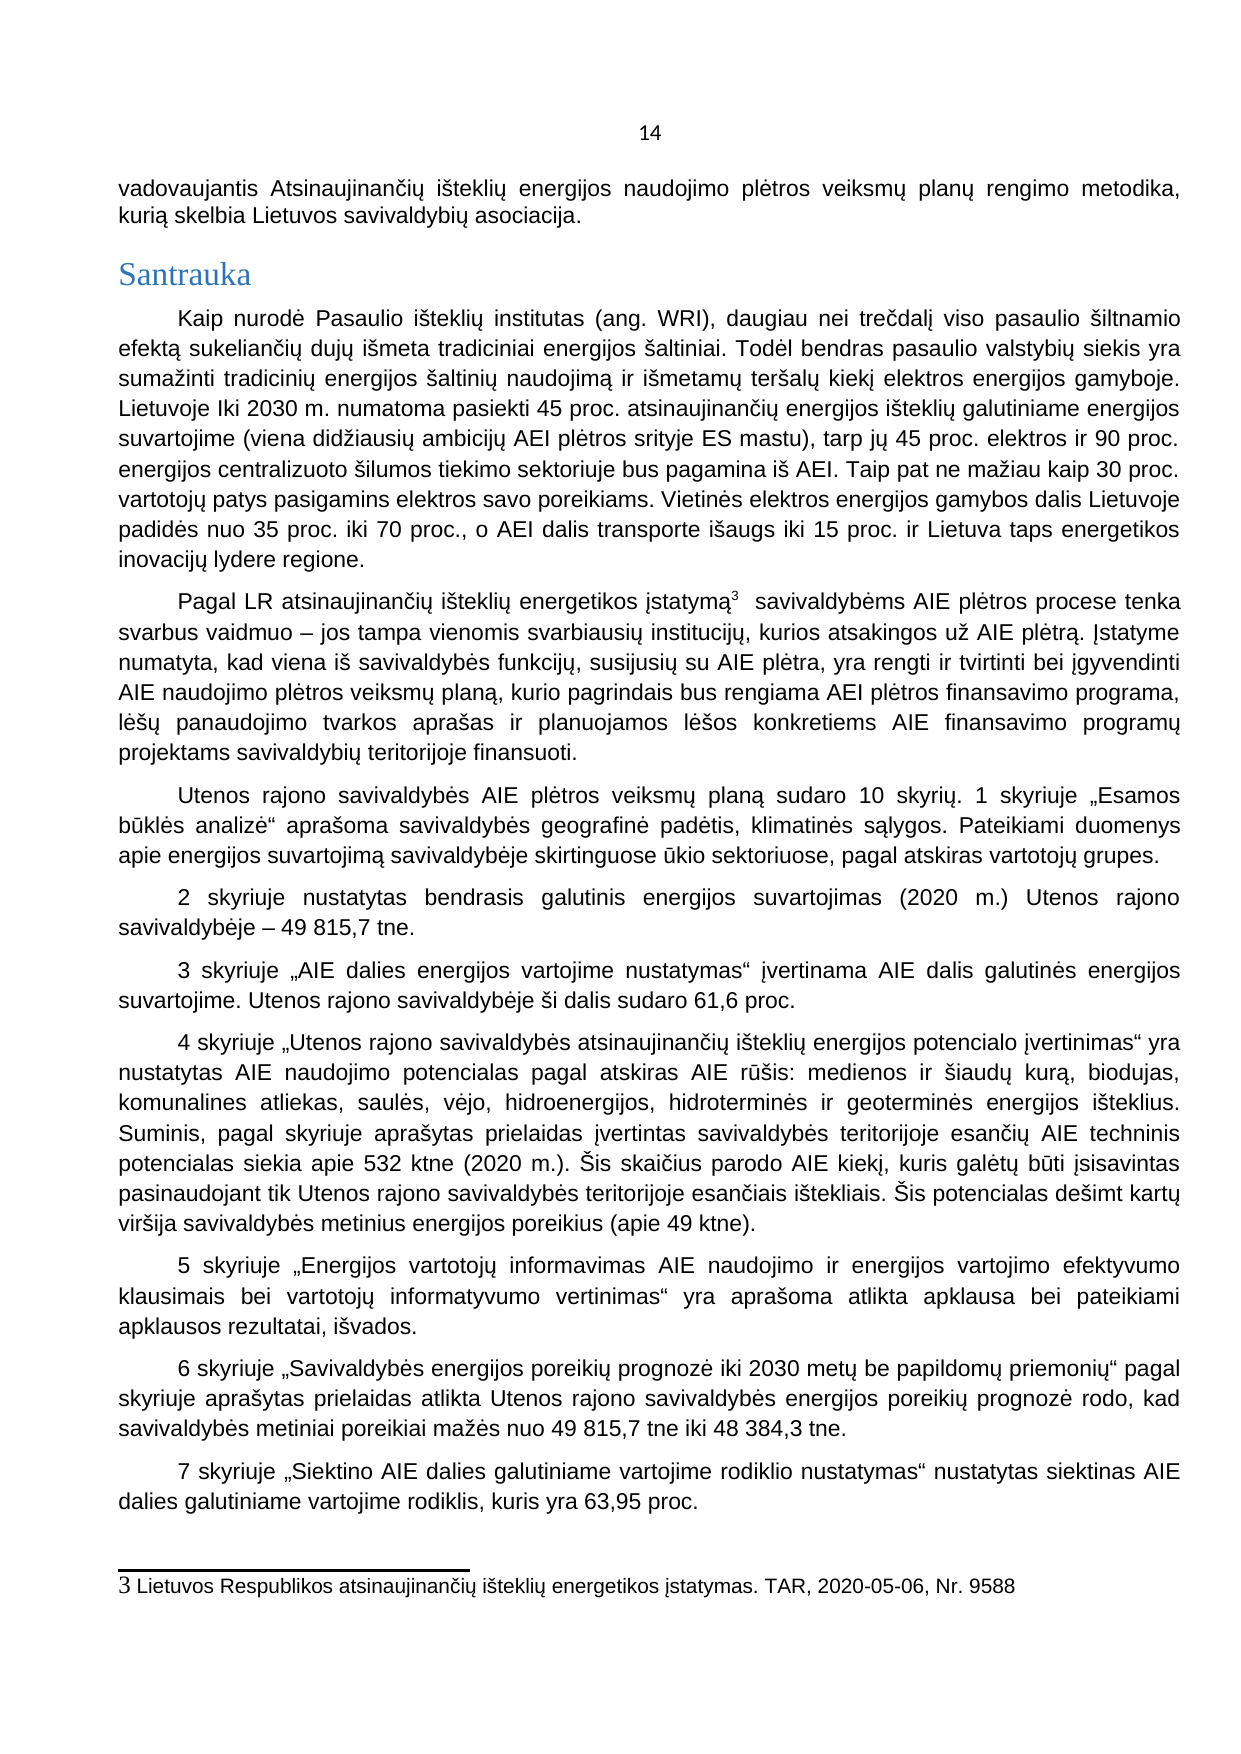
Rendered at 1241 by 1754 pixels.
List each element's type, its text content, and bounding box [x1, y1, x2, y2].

text 3 skyriuje „AIE dalies energijos vartojime nustatymas“ įvertinama AIE dalis galutinės energijos suvartojime. Utenos rajono savivaldybėje ši dalis sudaro 61,6 proc. [118, 957, 1181, 1013]
text 4 skyriuje „Utenos rajono savivaldybės atsinaujinančių išteklių energijos potencialo įvertinimas“ yra nustatytas AIE naudojimo potencialas pagal atskiras AIE rūšis: medienos ir šiaudų kurą, biodujas, komunalines atliekas, saulės, vėjo, hidroenergijos, hidroterminės ir geoterminės energijos išteklius. Suminis, pagal skyriuje aprašytas prielaidas įvertintas savivaldybės teritorijoje esančių AIE techninis potencialas siekia apie 532 ktne (2020 m.). Šis skaičius parodo AIE kiekį, kuris galėtų būti įsisavintas pasinaudojant tik Utenos rajono savivaldybės teritorijoje esančiais ištekliais. Šis potencialas dešimt kartų viršija savivaldybės metinius energijos poreikius (apie 49 ktne). [118, 1029, 1181, 1237]
text 5 skyriuje „Energijos vartotojų informavimas AIE naudojimo ir energijos vartojimo efektyvumo klausimais bei vartotojų informatyvumo vertinimas“ yra aprašoma atlikta apklausa bei pateikiami apklausos rezultatai, išvados. [118, 1252, 1181, 1339]
text 6 skyriuje „Savivaldybės energijos poreikių prognozė iki 2030 metų be papildomų priemonių“ pagal skyriuje aprašytas prielaidas atlikta Utenos rajono savivaldybės energijos poreikių prognozė rodo, kad savivaldybės metiniai poreikiai mažės nuo 49 815,7 tne iki 48 384,3 tne. [118, 1355, 1181, 1442]
text vadovaujantis Atsinaujinančių išteklių energijos naudojimo plėtros veiksmų planų rengimo metodika, kurią skelbia Lietuvos savivaldybių asociacija. [118, 175, 1181, 229]
text Lietuvos Respublikos atsinaujinančių išteklių energetikos įstatymas. TAR, 2020-05-06, Nr. 9588 [118, 1571, 1181, 1599]
text Santrauka [118, 254, 1181, 292]
text 2 skyriuje nustatytas bendrasis galutinis energijos suvartojimas (2020 m.) Utenos rajono savivaldybėje – 49 815,7 tne. [118, 884, 1181, 941]
text Pagal LR atsinaujinančių išteklių energetikos įstatymą savivaldybėms AIE plėtros procese tenka svarbus vaidmuo – jos tampa vienomis svarbiausių institucijų, kurios atsakingos už AIE plėtrą. Įstatyme numatyta, kad viena iš savivaldybės funkcijų, susijusių su AIE plėtra, yra rengti ir tvirtinti bei įgyvendinti AIE naudojimo plėtros veiksmų planą, kurio pagrindais bus rengiama AEI plėtros finansavimo programa, lėšų panaudojimo tvarkos aprašas ir planuojamos lėšos konkretiems AIE finansavimo programų projektams savivaldybių teritorijoje finansuoti. [118, 588, 1181, 766]
text Utenos rajono savivaldybės AIE plėtros veiksmų planą sudaro 10 skyrių. 1 skyriuje „Esamos būklės analizė“ aprašoma savivaldybės geografinė padėtis, klimatinės sąlygos. Pateikiami duomenys apie energijos suvartojimą savivaldybėje skirtinguose ūkio sektoriuose, pagal atskiras vartotojų grupes. [118, 782, 1181, 868]
text 7 skyriuje „Siektino AIE dalies galutiniame vartojime rodiklio nustatymas“ nustatytas siektinas AIE dalies galutiniame vartojime rodiklis, kuris yra 63,95 proc. [118, 1458, 1181, 1514]
text Kaip nurodė Pasaulio išteklių institutas (ang. WRI), daugiau nei trečdalį viso pasaulio šiltnamio efektą sukeliančių dujų išmeta tradiciniai energijos šaltiniai. Todėl bendras pasaulio valstybių siekis yra sumažinti tradicinių energijos šaltinių naudojimą ir išmetamų teršalų kiekį elektros energijos gamyboje. Lietuvoje Iki 2030 m. numatoma pasiekti 45 proc. atsinaujinančių energijos išteklių galutiniame energijos suvartojime (viena didžiausių ambicijų AEI plėtros srityje ES mastu), tarp jų 45 proc. elektros ir 90 proc. energijos centralizuoto šilumos tiekimo sektoriuje bus pagamina iš AEI. Taip pat ne mažiau kaip 30 proc. vartotojų patys pasigamins elektros savo poreikiams. Vietinės elektros energijos gamybos dalis Lietuvoje padidės nuo 35 proc. iki 70 proc., o AEI dalis transporte išaugs iki 15 proc. ir Lietuva taps energetikos inovacijų lydere regione. [118, 304, 1181, 572]
